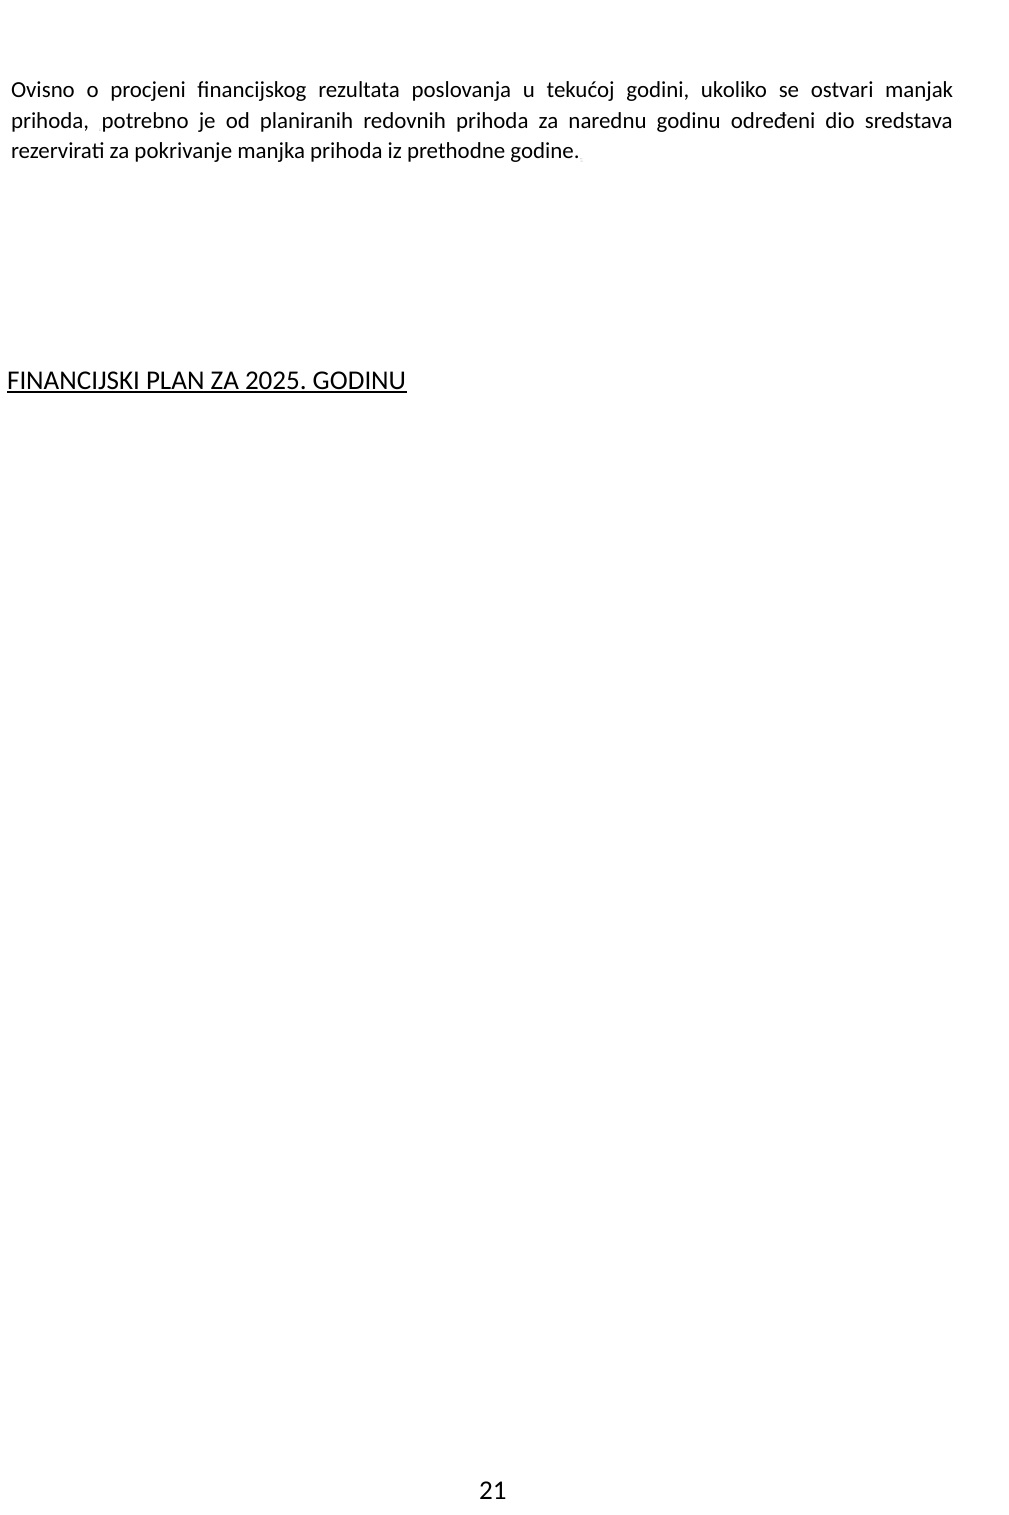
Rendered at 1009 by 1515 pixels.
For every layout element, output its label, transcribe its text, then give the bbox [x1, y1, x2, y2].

subtitle FINANCIJSKI PLAN ZA 2025. GODINU [7, 363, 952, 396]
text Ovisno o procjeni financijskog rezultata poslovanja u tekućoj godini, ukoliko se ostvari manjak prihoda, potrebno je od planiranih redovnih prihoda za narednu godinu određeni dio sredstava rezervirati za pokrivanje manjka prihoda iz prethodne godine. [11, 75, 954, 164]
